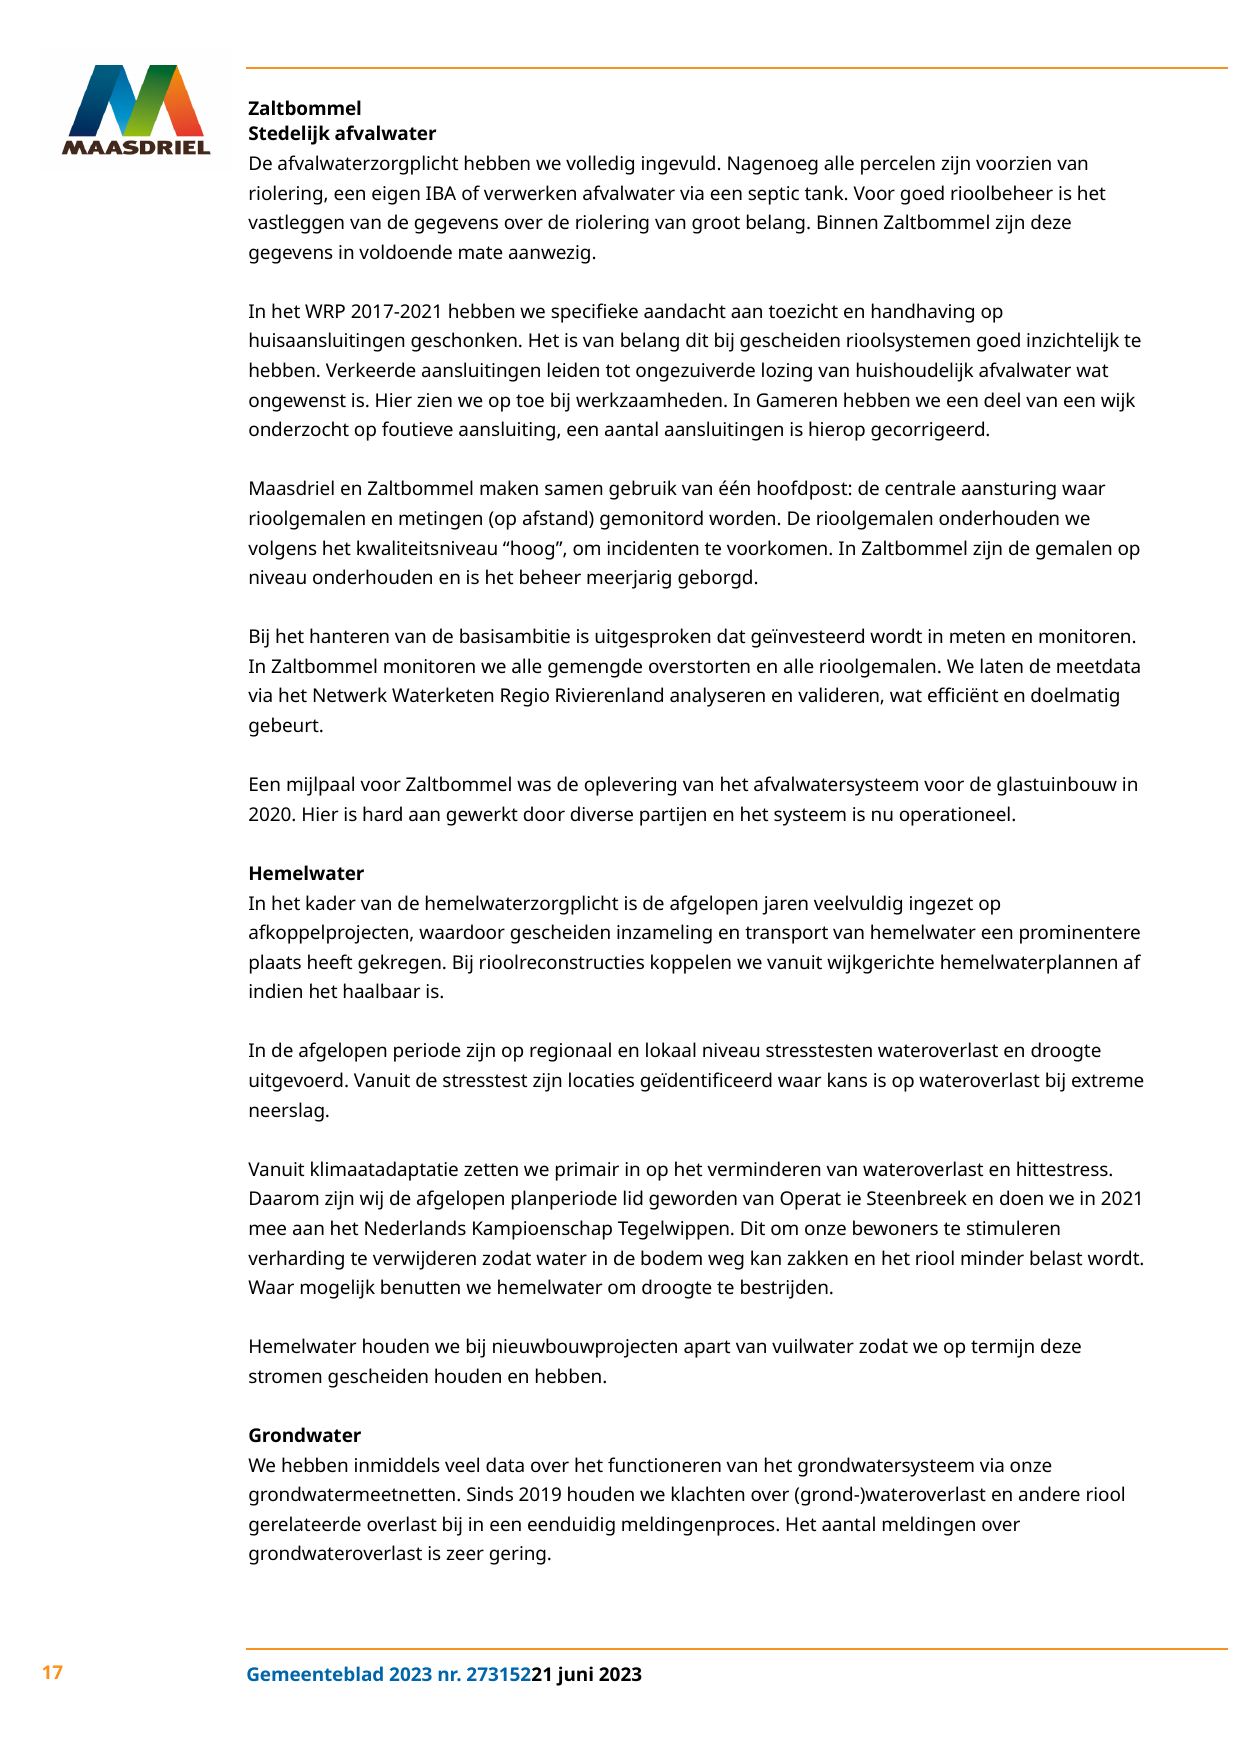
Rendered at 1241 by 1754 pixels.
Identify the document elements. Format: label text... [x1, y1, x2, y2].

text In het kader van de hemelwaterzorgplicht is de afgelopen jaren veelvuldig ingezet op afkoppelprojecten, waardoor gescheiden inzameling en transport van hemelwater een prominentere plaats heeft gekregen. Bij rioolreconstructies koppelen we vanuit wijkgerichte hemelwaterplannen af indien het haalbaar is. [248, 890, 1152, 1004]
text De afvalwaterzorgplicht hebben we volledig ingevuld. Nagenoeg alle percelen zijn voorzien van riolering, een eigen IBA of verwerken afvalwater via een septic tank. Voor goed rioolbeheer is het vastleggen van de gegevens over de riolering van groot belang. Binnen Zaltbommel zijn deze gegevens in voldoende mate aanwezig. [248, 150, 1152, 264]
text In de afgelopen periode zijn op regionaal en lokaal niveau stresstesten wateroverlast en droogte uitgevoerd. Vanuit de stresstest zijn locaties geïdentificeerd waar kans is op wateroverlast bij extreme neerslag. [248, 1038, 1152, 1122]
text Maasdriel en Zaltbommel maken samen gebruik van één hoofdpost: de centrale aansturing waar rioolgemalen en metingen (op afstand) gemonitord worden. De rioolgemalen onderhouden we volgens het kwaliteitsniveau “hoog”, om incidenten te voorkomen. In Zaltbommel zijn de gemalen op niveau onderhouden en is het beheer meerjarig geborgd. [248, 476, 1152, 590]
text Zaltbommel [248, 95, 1152, 121]
text Hemelwater houden we bij nieuwbouwprojecten apart van vuilwater zodat we op termijn deze stromen gescheiden houden en hebben. [248, 1333, 1152, 1389]
text Bij het hanteren van de basisambitie is uitgesproken dat geïnvesteerd wordt in meten en monitoren. In Zaltbommel monitoren we alle gemengde overstorten en alle rioolgemalen. We laten de meetdata via het Netwerk Waterketen Regio Rivierenland analyseren en valideren, wat efficiënt en doelmatig gebeurt. [248, 623, 1152, 738]
text Grondwater [248, 1422, 1152, 1448]
text In het WRP 2017-2021 hebben we specifieke aandacht aan toezicht en handhaving op huisaansluitingen geschonken. Het is van belang dit bij gescheiden rioolsystemen goed inzichtelijk te hebben. Verkeerde aansluitingen leiden tot ongezuiverde lozing van huishoudelijk afvalwater wat ongewenst is. Hier zien we op toe bij werkzaamheden. In Gameren hebben we een deel van een wijk onderzocht op foutieve aansluiting, een aantal aansluitingen is hierop gecorrigeerd. [248, 298, 1152, 442]
text Vanuit klimaatadaptatie zetten we primair in op het verminderen van wateroverlast en hittestress. Daarom zijn wij de afgelopen planperiode lid geworden van Operat ie Steenbreek en doen we in 2021 mee aan het Nederlands Kampioenschap Tegelwippen. Dit om onze bewoners te stimuleren verharding te verwijderen zodat water in de bodem weg kan zakken en het riool minder belast wordt. Waar mogelijk benutten we hemelwater om droogte te bestrijden. [248, 1156, 1152, 1300]
text Een mijlpaal voor Zaltbommel was de oplevering van het afvalwatersysteem voor de glastuinbouw in 2020. Hier is hard aan gewerkt door diverse partijen en het systeem is nu operationeel. [248, 771, 1152, 827]
text We hebben inmiddels veel data over het functioneren van het grondwatersysteem via onze grondwatermeetnetten. Sinds 2019 houden we klachten over (grond-)wateroverlast en andere riool gerelateerde overlast bij in een eenduidig meldingenproces. Het aantal meldingen over grondwateroverlast is zeer gering. [248, 1452, 1152, 1566]
picture [41, 47, 231, 172]
text Hemelwater [248, 860, 1152, 886]
text Stedelijk afvalwater [248, 121, 1152, 146]
